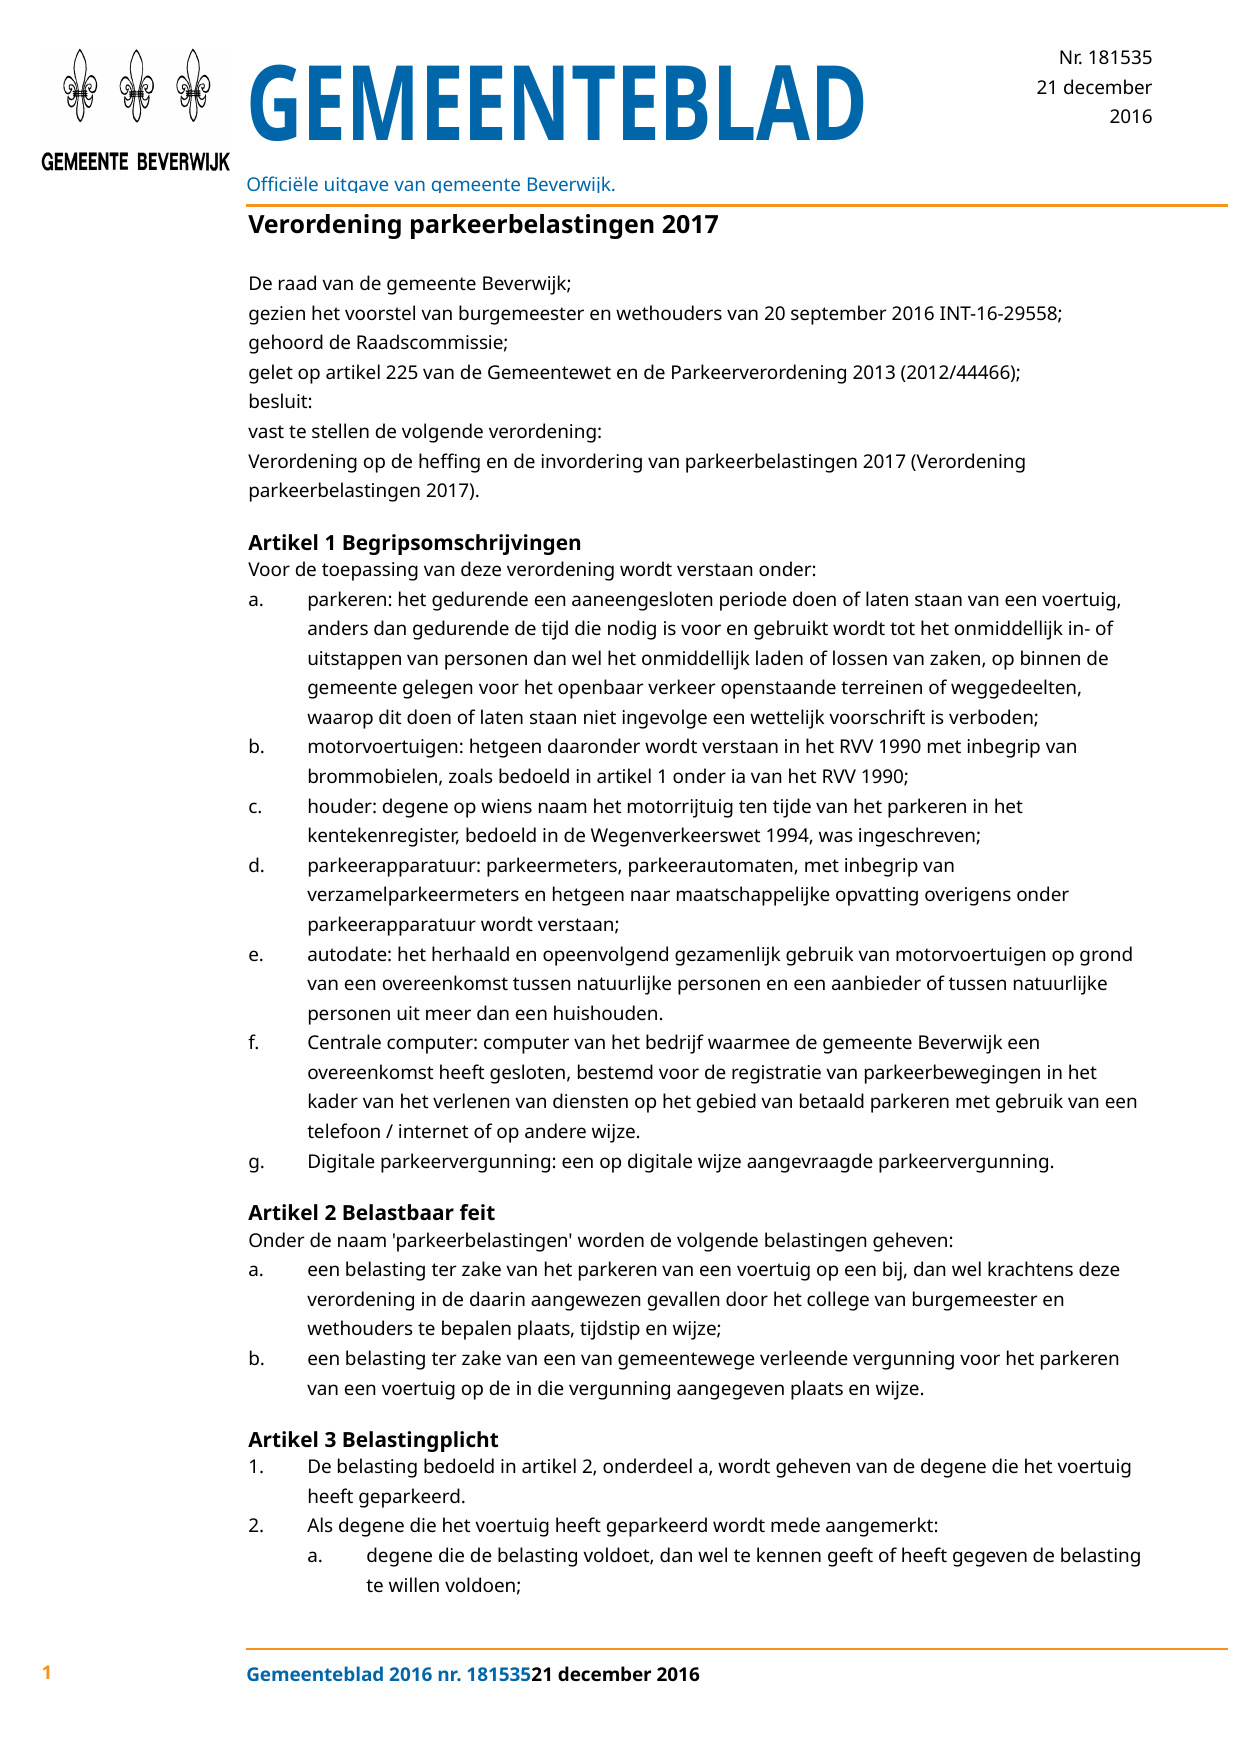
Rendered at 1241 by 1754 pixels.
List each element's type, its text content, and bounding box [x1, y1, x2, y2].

list Als degene die het voertuig heeft geparkeerd wordt mede aangemerkt: [248, 1513, 1152, 1538]
text gezien het voorstel van burgemeester en wethouders van 20 september 2016 INT-16-29558; [248, 300, 1152, 326]
text Verordening op de heffing en de invordering van parkeerbelastingen 2017 (Verordening parkeerbelastingen 2017). [248, 448, 1152, 503]
list een belasting ter zake van een van gemeentewege verleende vergunning voor het parkeren van een voertuig op de in die vergunning aangegeven plaats en wijze. [248, 1345, 1152, 1400]
text Artikel 1 Begripsomschrijvingen [248, 528, 1152, 556]
text Artikel 3 Belastingplicht [248, 1425, 1152, 1453]
list degene die de belasting voldoet, dan wel te kennen geeft of heeft gegeven de belasting te willen voldoen; [307, 1542, 1152, 1598]
list een belasting ter zake van het parkeren van een voertuig op een bij, dan wel krachtens deze verordening in de daarin aangewezen gevallen door het college van burgemeester en wethouders te bepalen plaats, tijdstip en wijze; [248, 1256, 1152, 1341]
text Voor de toepassing van deze verordening wordt verstaan onder: [248, 556, 1152, 582]
list houder: degene op wiens naam het motorrijtuig ten tijde van het parkeren in het kentekenregister, bedoeld in de Wegenverkeerswet 1994, was ingeschreven; [248, 793, 1152, 848]
text besluit: [248, 389, 1152, 414]
text De raad van de gemeente Beverwijk; [248, 270, 1152, 296]
list De belasting bedoeld in artikel 2, onderdeel a, wordt geheven van de degene die het voertuig heeft geparkeerd. [248, 1453, 1152, 1509]
picture [41, 47, 231, 172]
text Artikel 2 Belastbaar feit [248, 1198, 1152, 1227]
list Digitale parkeervergunning: een op digitale wijze aangevraagde parkeervergunning. [248, 1148, 1152, 1174]
text Verordening parkeerbelastingen 2017 [248, 207, 1152, 241]
list motorvoertuigen: hetgeen daaronder wordt verstaan in het RVV 1990 met inbegrip van brommobielen, zoals bedoeld in artikel 1 onder ia van het RVV 1990; [248, 734, 1152, 789]
text vast te stellen de volgende verordening: [248, 418, 1152, 444]
list Centrale computer: computer van het bedrijf waarmee de gemeente Beverwijk een overeenkomst heeft gesloten, bestemd voor de registratie van parkeerbewegingen in het kader van het verlenen van diensten op het gebied van betaald parkeren met gebruik van een telefoon / internet of op andere wijze. [248, 1029, 1152, 1144]
text gelet op artikel 225 van de Gemeentewet en de Parkeerverordening 2013 (2012/44466); [248, 359, 1152, 385]
list parkeerapparatuur: parkeermeters, parkeerautomaten, met inbegrip van verzamelparkeermeters en hetgeen naar maatschappelijke opvatting overigens onder parkeerapparatuur wordt verstaan; [248, 852, 1152, 937]
list autodate: het herhaald en opeenvolgend gezamenlijk gebruik van motorvoertuigen op grond van een overeenkomst tussen natuurlijke personen en een aanbieder of tussen natuurlijke personen uit meer dan een huishouden. [248, 941, 1152, 1026]
list parkeren: het gedurende een aaneengesloten periode doen of laten staan van een voertuig, anders dan gedurende de tijd die nodig is voor en gebruikt wordt tot het onmiddellijk in- of uitstappen van personen dan wel het onmiddellijk laden of lossen van zaken, op binnen de gemeente gelegen voor het openbaar verkeer openstaande terreinen of weggedeelten, waarop dit doen of laten staan niet ingevolge een wettelijk voorschrift is verboden; [248, 586, 1152, 730]
text gehoord de Raadscommissie; [248, 329, 1152, 355]
text Onder de naam 'parkeerbelastingen' worden de volgende belastingen geheven: [248, 1227, 1152, 1252]
